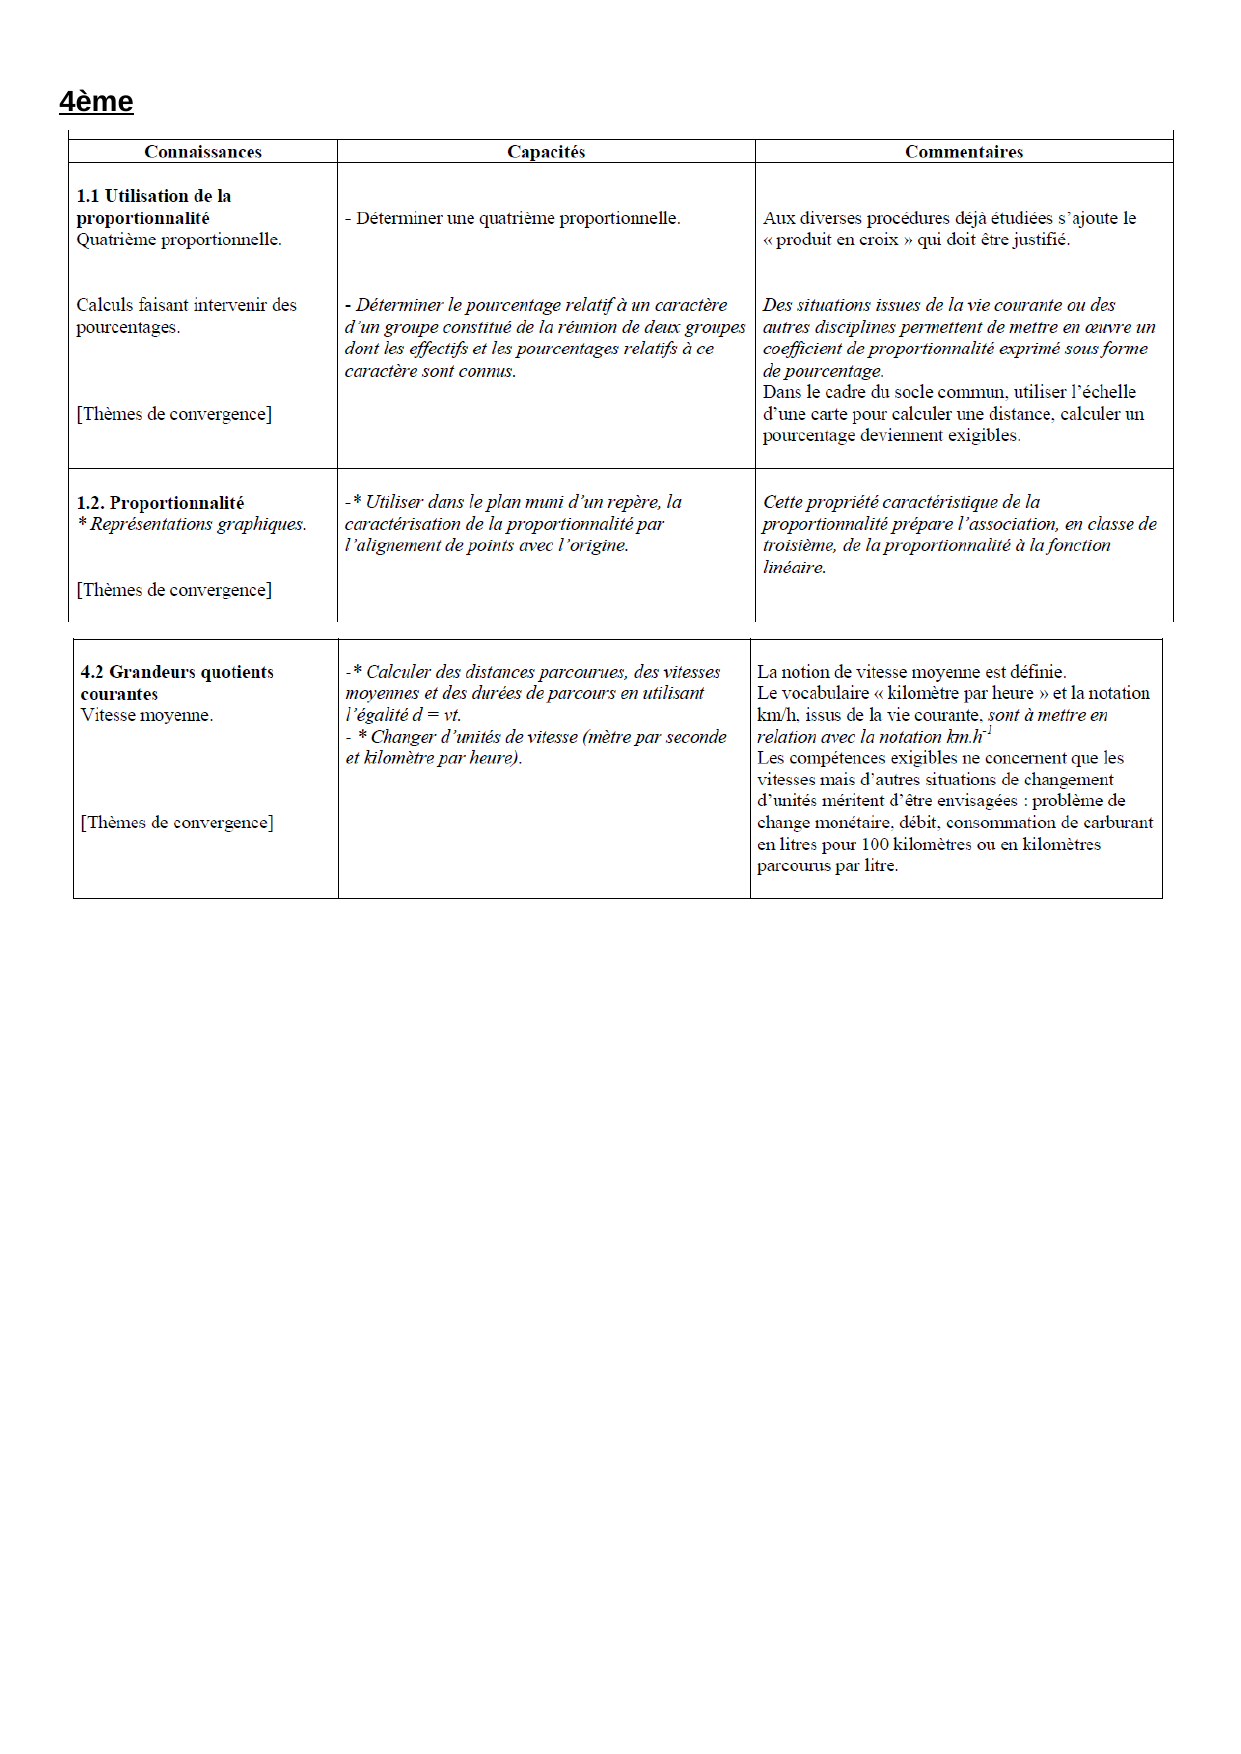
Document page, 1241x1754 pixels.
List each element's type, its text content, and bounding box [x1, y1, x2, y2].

subtitle 4ème [59, 84, 1181, 118]
